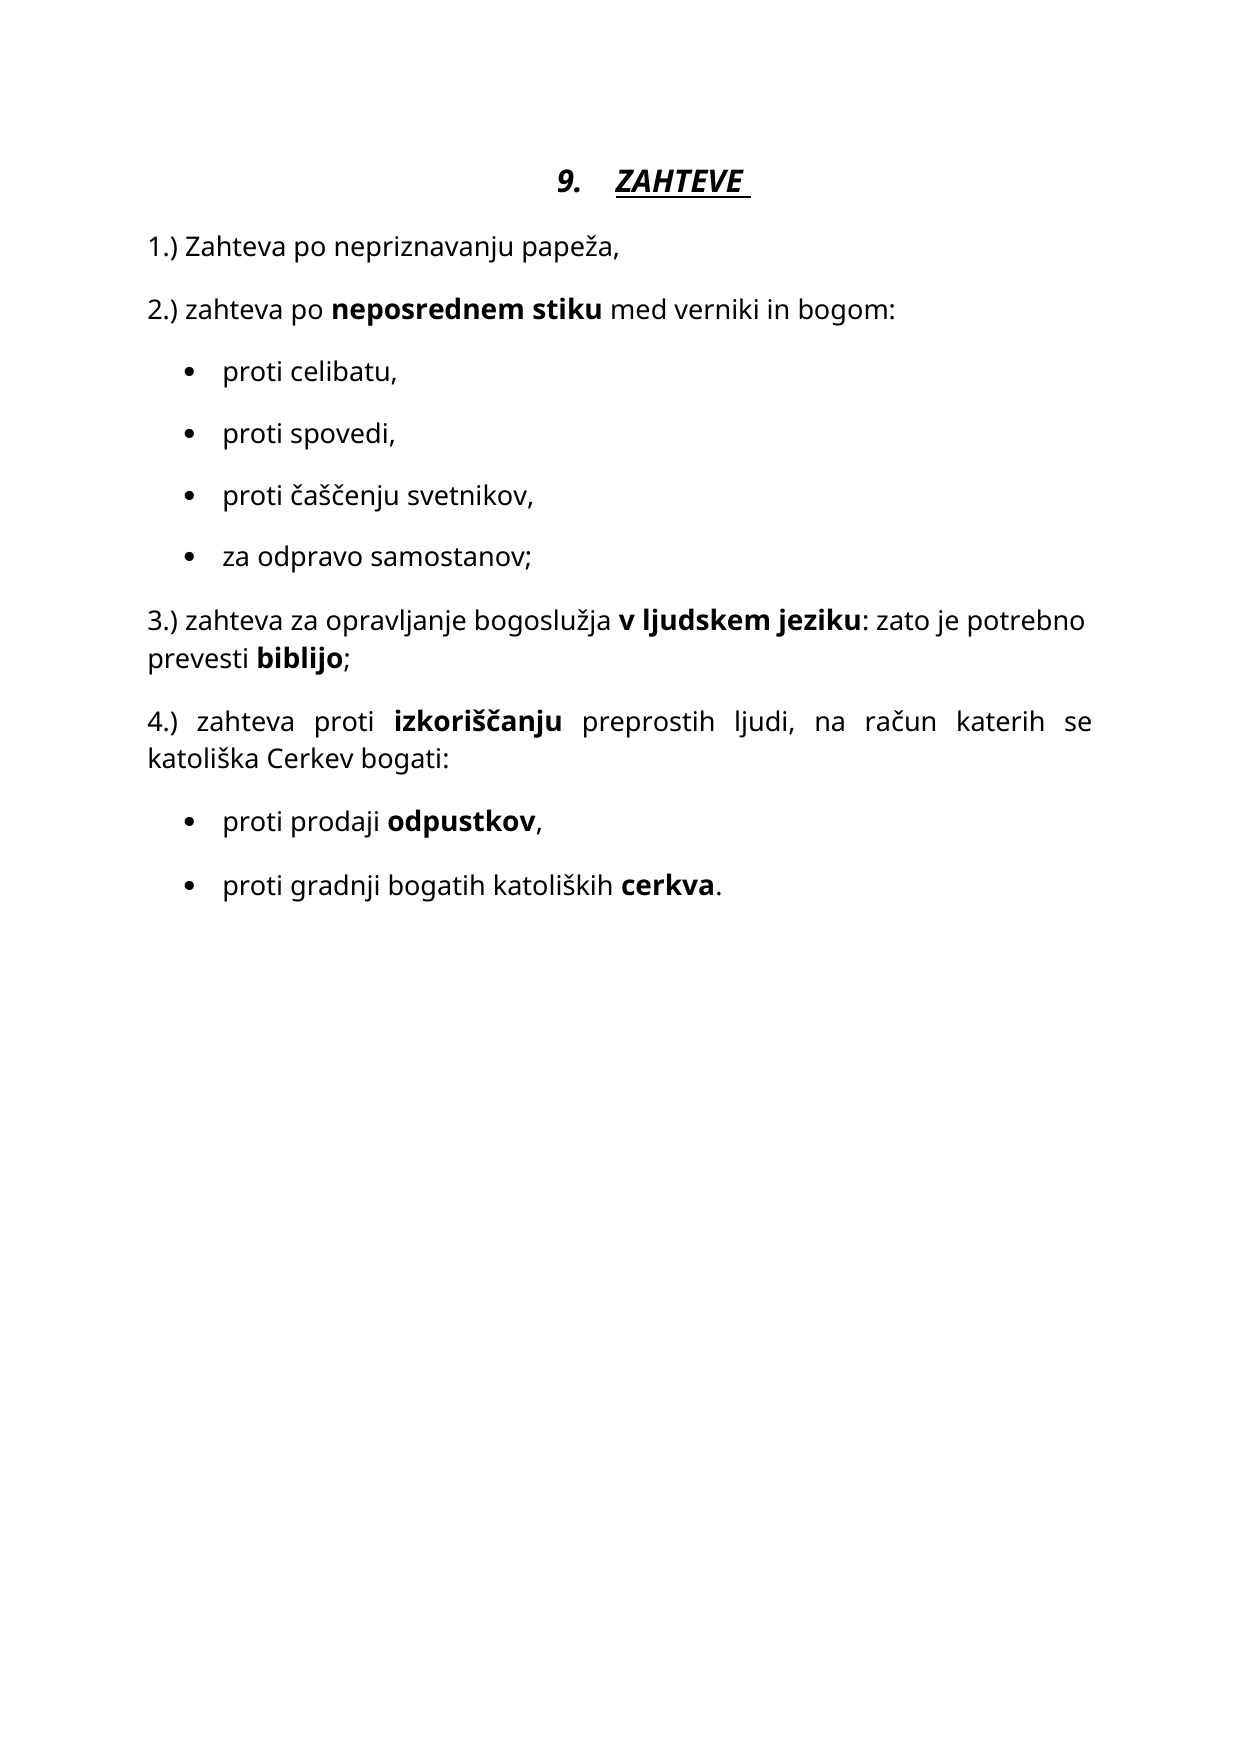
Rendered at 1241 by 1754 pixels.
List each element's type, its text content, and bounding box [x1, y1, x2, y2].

list ZAHTEVE [206, 159, 1093, 202]
text 1.) Zahteva po nepriznavanju papeža, [147, 227, 1093, 264]
text 3.) zahteva za opravljanje bogoslužja v ljudskem jeziku: zato je potrebno prevesti biblijo; [147, 600, 1093, 676]
list proti čaščenju svetnikov, [184, 476, 1093, 513]
text 2.) zahteva po neposrednem stiku med verniki in bogom: [147, 289, 1093, 327]
list proti prodaji odpustkov, [184, 802, 1093, 840]
text 4.) zahteva proti izkoriščanju preprostih ljudi, na račun katerih se katoliška Cerkev bogati: [147, 701, 1093, 777]
list proti gradnji bogatih katoliških cerkva. [184, 865, 1093, 903]
list proti spovedi, [184, 414, 1093, 451]
list proti celibatu, [184, 352, 1093, 389]
list za odpravo samostanov; [184, 538, 1093, 575]
